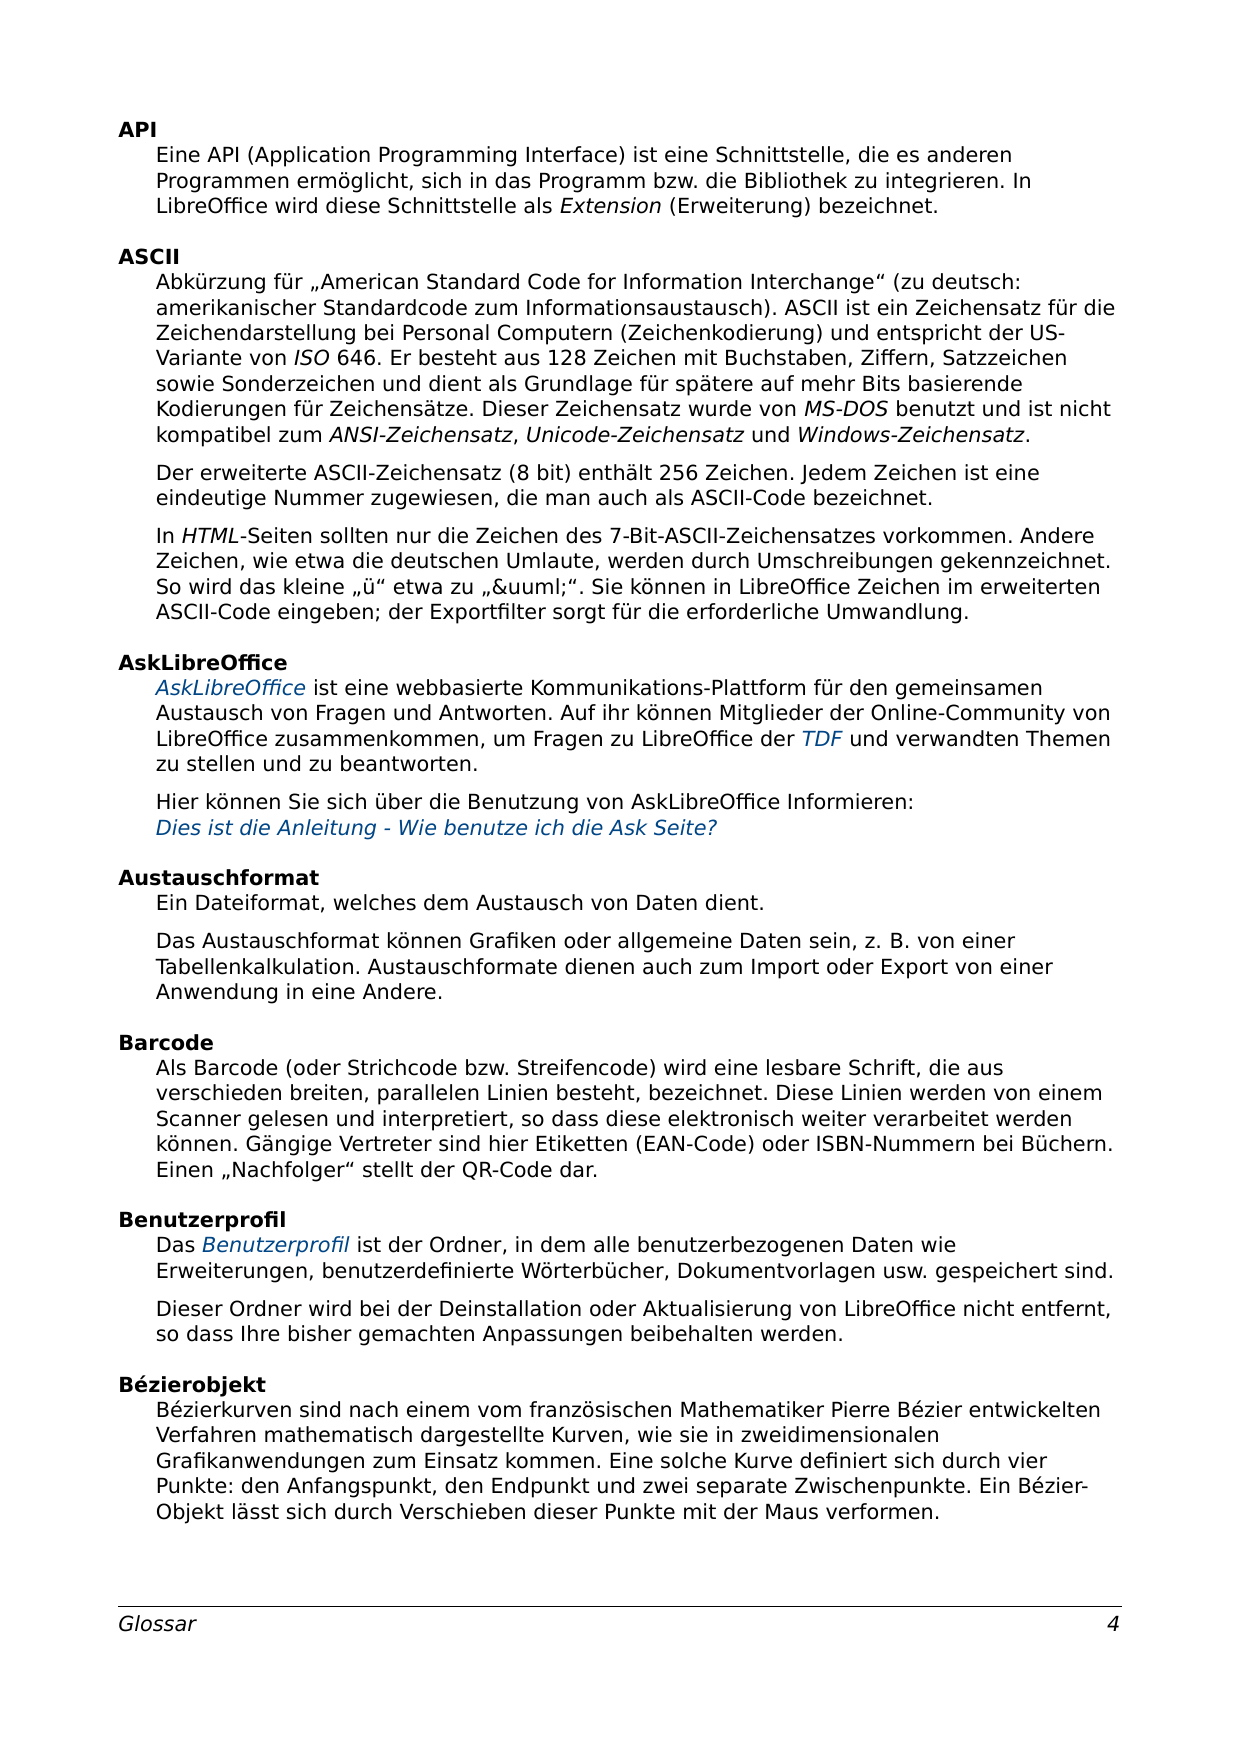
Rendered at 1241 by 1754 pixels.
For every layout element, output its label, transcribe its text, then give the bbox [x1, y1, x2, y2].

text Als Barcode (oder Strichcode bzw. Streifencode) wird eine lesbare Schrift, die aus verschieden breiten, parallelen Linien besteht, bezeichnet. Diese Linien werden von einem Scanner gelesen und interpretiert, so dass diese elektronisch weiter verarbeitet werden können. Gängige Vertreter sind hier Etiketten (EAN-Code) oder ISBN-Nummern bei Büchern. Einen „Nachfolger“ stellt der QR-Code dar. [156, 1056, 1122, 1182]
list ASCII [118, 245, 1122, 269]
list Barcode [118, 1031, 1122, 1055]
text Dieser Ordner wird bei der Deinstallation oder Aktualisierung von LibreOffice nicht entfernt, so dass Ihre bisher gemachten Anpassungen beibehalten werden. [156, 1297, 1122, 1347]
text Das Benutzerprofil ist der Ordner, in dem alle benutzerbezogenen Daten wie Erweiterungen, benutzerdefinierte Wörterbücher, Dokumentvorlagen usw. gespeichert sind. [156, 1233, 1122, 1283]
text Hier können Sie sich über die Benutzung von AskLibreOffice Informieren: Dies ist die Anleitung - Wie benutze ich die Ask Seite? [156, 790, 1122, 840]
text Abkürzung für „American Standard Code for Information Interchange“ (zu deutsch: amerikanischer Standardcode zum Informationsaustausch). ASCII ist ein Zeichensatz für die Zeichendarstellung bei Personal Computern (Zeichenkodierung) und entspricht der US-Variante von ISO 646. Er besteht aus 128 Zeichen mit Buchstaben, Ziffern, Satzzeichen sowie Sonderzeichen und dient als Grundlage für spätere auf mehr Bits basierende Kodierungen für Zeichensätze. Dieser Zeichensatz wurde von MS-DOS benutzt und ist nicht kompatibel zum ANSI-Zeichensatz, Unicode-Zeichensatz und Windows-Zeichensatz. [156, 270, 1122, 447]
list Benutzerprofil [118, 1208, 1122, 1232]
text In HTML-Seiten sollten nur die Zeichen des 7-Bit-ASCII-Zeichensatzes vorkommen. Andere Zeichen, wie etwa die deutschen Umlaute, werden durch Umschreibungen gekennzeichnet. So wird das kleine „ü“ etwa zu „&uuml;“. Sie können in LibreOffice Zeichen im erweiterten ASCII-Code eingeben; der Exportfilter sorgt für die erforderliche Umwandlung. [156, 524, 1122, 624]
list AskLibreOffice [118, 651, 1122, 675]
list API [118, 118, 1122, 142]
text Der erweiterte ASCII-Zeichensatz (8 bit) enthält 256 Zeichen. Jedem Zeichen ist eine eindeutige Nummer zugewiesen, die man auch als ASCII-Code bezeichnet. [156, 461, 1122, 510]
list Bézierobjekt [118, 1373, 1122, 1397]
text Bézierkurven sind nach einem vom französischen Mathematiker Pierre Bézier entwickelten Verfahren mathematisch dargestellte Kurven, wie sie in zweidimensionalen Grafikanwendungen zum Einsatz kommen. Eine solche Kurve definiert sich durch vier Punkte: den Anfangspunkt, den Endpunkt und zwei separate Zwischenpunkte. Ein Bézier-Objekt lässt sich durch Verschieben dieser Punkte mit der Maus verformen. [156, 1398, 1122, 1524]
text Eine API (Application Programming Interface) ist eine Schnittstelle, die es anderen Programmen ermöglicht, sich in das Programm bzw. die Bibliothek zu integrieren. In LibreOffice wird diese Schnittstelle als Extension (Erweiterung) bezeichnet. [156, 143, 1122, 219]
text AskLibreOffice ist eine webbasierte Kommunikations-Plattform für den gemeinsamen Austausch von Fragen und Antworten. Auf ihr können Mitglieder der Online-Community von LibreOffice zusammenkommen, um Fragen zu LibreOffice der TDF und verwandten Themen zu stellen und zu beantworten. [156, 676, 1122, 777]
text Ein Dateiformat, welches dem Austausch von Daten dient. [156, 891, 1122, 916]
text Das Austauschformat können Grafiken oder allgemeine Daten sein, z. B. von einer Tabellenkalkulation. Austauschformate dienen auch zum Import oder Export von einer Anwendung in eine Andere. [156, 929, 1122, 1004]
list Austauschformat [118, 866, 1122, 890]
